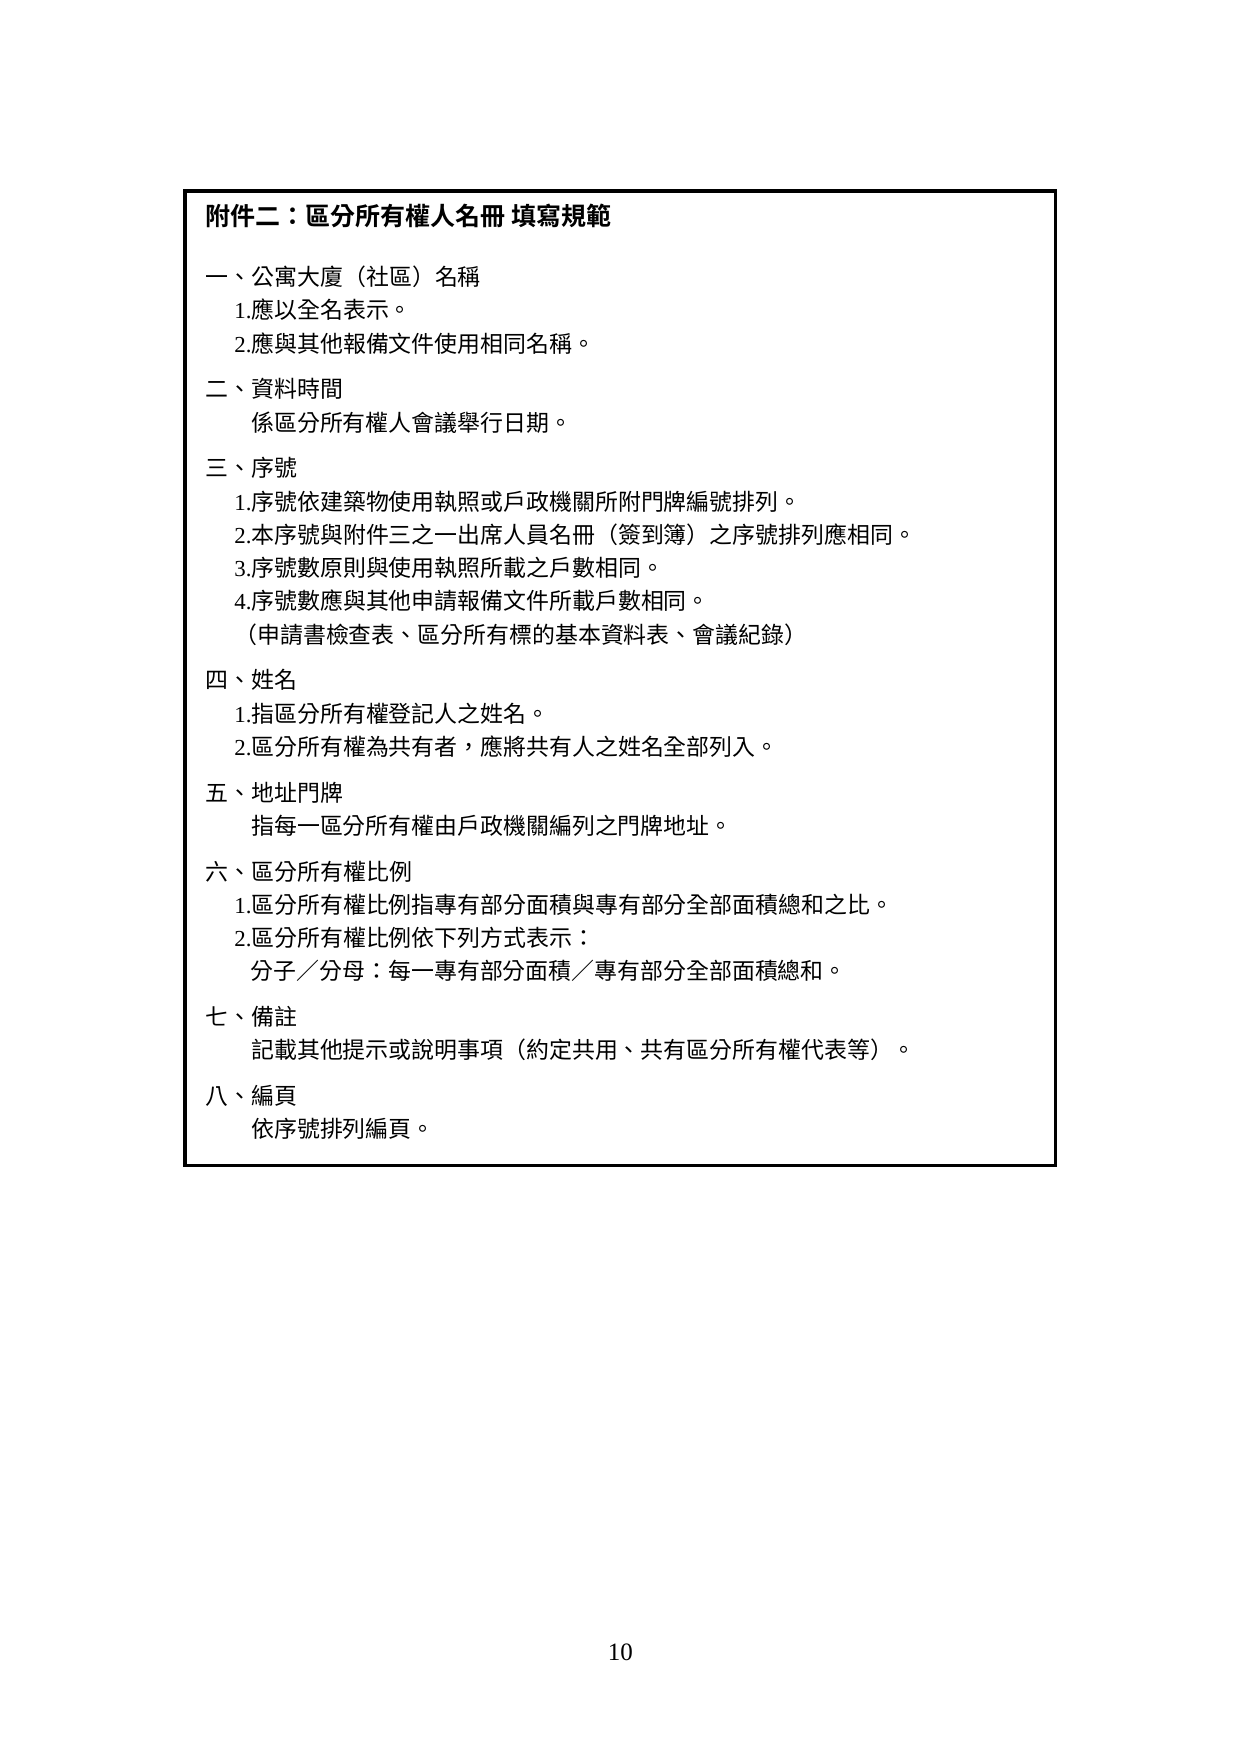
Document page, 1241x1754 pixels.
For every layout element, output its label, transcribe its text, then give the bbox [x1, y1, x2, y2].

table_header 附件二：區分所有權人名冊 填寫規範 一、公寓大廈（社區）名稱 1.應以全名表示。 2.應與其他報備文件使用相同名稱。 二、資料時間 係區分所有權人會議舉行日期。 三、序號 1.序號依建築物使用執照或戶政機關所附門牌編號排列。 2.本序號與附件三之一出席人員名冊（簽到簿）之序號排列應相同。 3.序號數原則與使用執照所載之戶數相同。 4.序號數應與其他申請報備文件所載戶數相同。 （申請書檢查表、區分所有標的基本資料表、會議紀錄） 四、姓名 1.指區分所有權登記人之姓名。 2.區分所有權為共有者，應將共有人之姓名全部列入。 五、地址門牌 指每一區分所有權由戶政機關編列之門牌地址。 六、區分所有權比例 1.區分所有權比例指專有部分面積與專有部分全部面積總和之比。 2.區分所有權比例依下列方式表示： 分子／分母：每一專有部分面積／專有部分全部面積總和。 七、備註 記載其他提示或說明事項（約定共用、共有區分所有權代表等）。 八、編頁 依序號排列編頁。 [187, 193, 1054, 1164]
